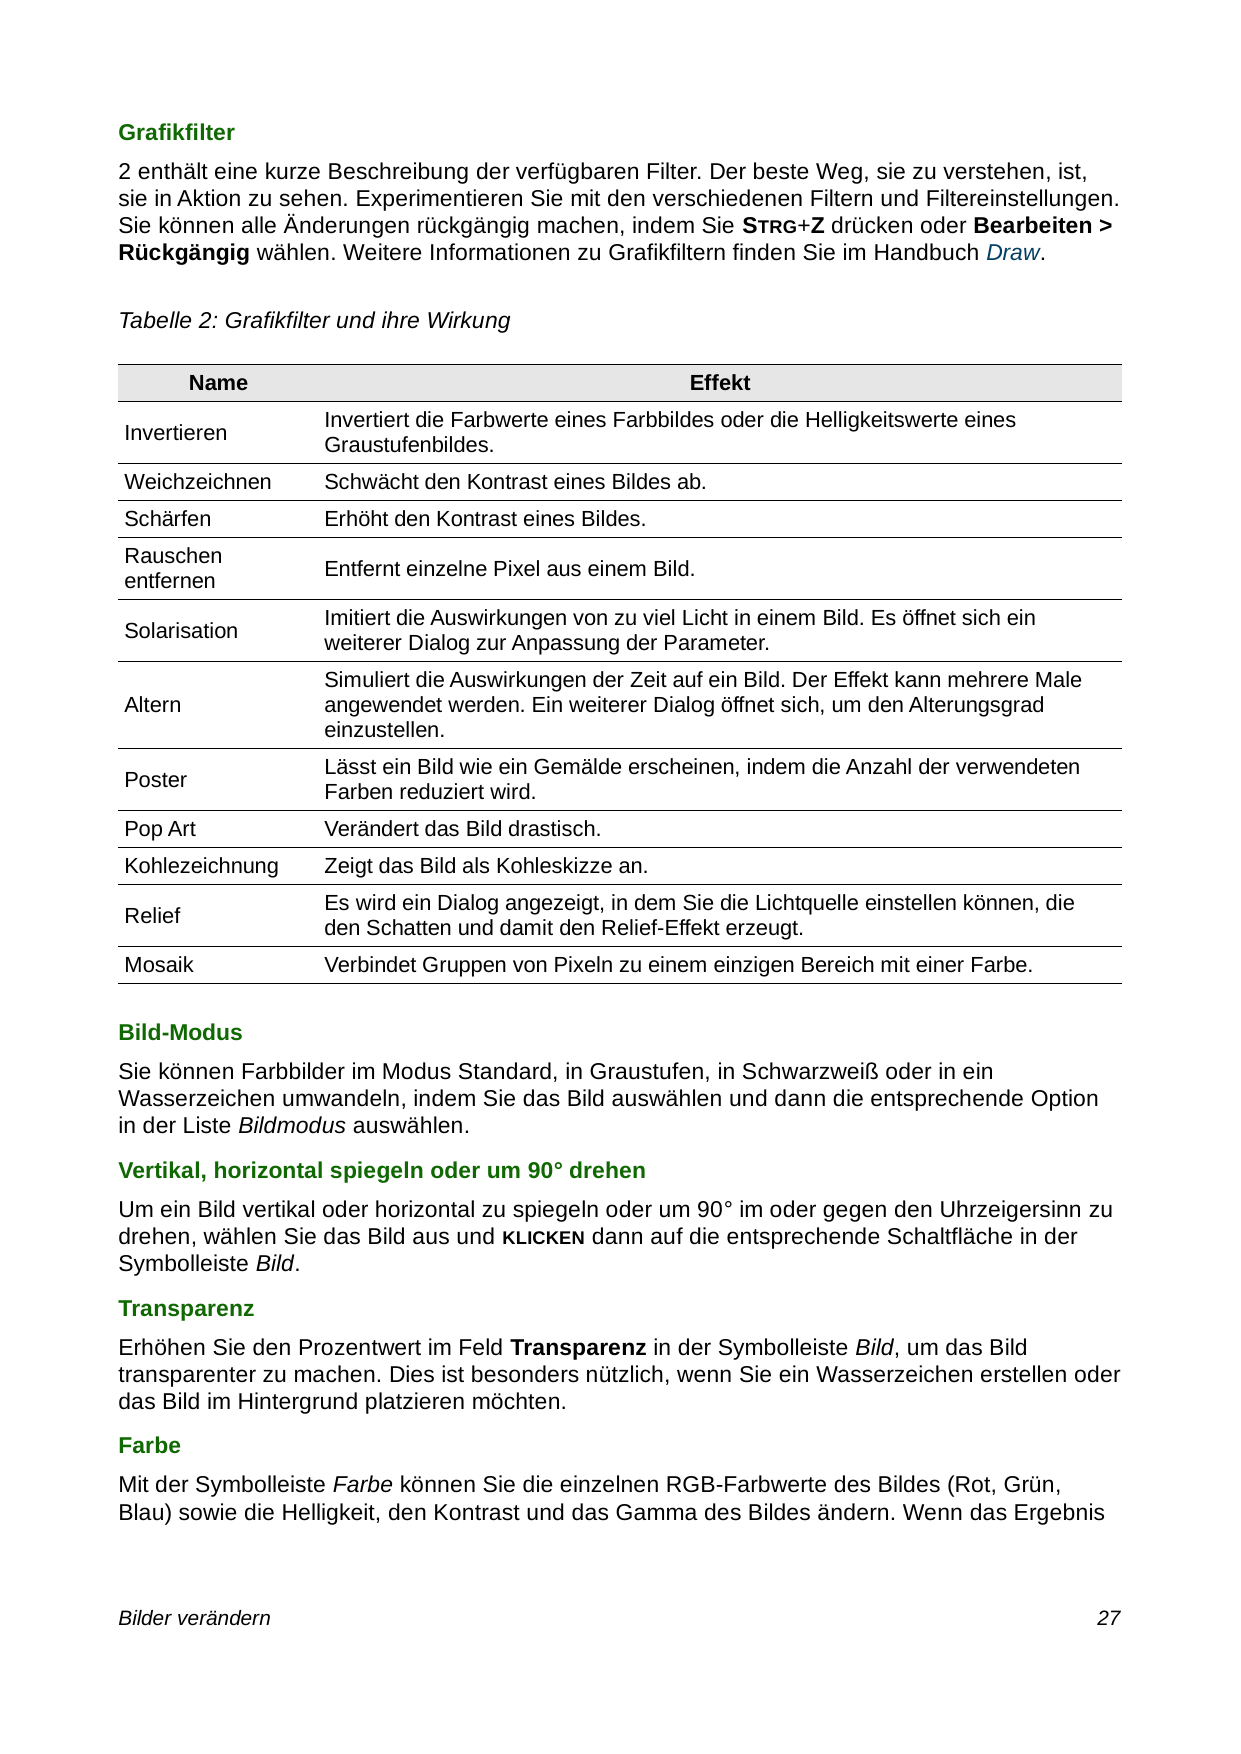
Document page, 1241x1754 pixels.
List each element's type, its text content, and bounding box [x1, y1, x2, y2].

text Mit der Symbolleiste Farbe können Sie die einzelnen RGB-Farbwerte des Bildes (Rot, Grün, Blau) sowie die Helligkeit, den Kontrast und das Gamma des Bildes ändern. Wenn das Ergebnis [118, 1471, 1122, 1525]
table_cell Invertiert die Farbwerte eines Farbbildes oder die Helligkeitswerte eines Graustufenbildes. [318, 402, 1122, 463]
table_cell Solarisation [118, 600, 318, 661]
subtitle Grafikfilter [118, 118, 1122, 145]
table_cell Altern [118, 662, 318, 748]
table_cell Pop Art [118, 811, 318, 847]
table_cell Simuliert die Auswirkungen der Zeit auf ein Bild. Der Effekt kann mehrere Male angewendet werden. Ein weiterer Dialog öffnet sich, um den Alterungsgrad einzustellen. [318, 662, 1122, 748]
table_cell Mosaik [118, 947, 318, 983]
table_cell Schärfen [118, 501, 318, 537]
table_cell Verbindet Gruppen von Pixeln zu einem einzigen Bereich mit einer Farbe. [318, 947, 1122, 983]
text Erhöhen Sie den Prozentwert im Feld Transparenz in der Symbolleiste Bild, um das Bild transparenter zu machen. Dies ist besonders nützlich, wenn Sie ein Wasserzeichen erstellen oder das Bild im Hintergrund platzieren möchten. [118, 1333, 1122, 1414]
table_cell Es wird ein Dialog angezeigt, in dem Sie die Lichtquelle einstellen können, die den Schatten und damit den Relief-Effekt erzeugt. [318, 885, 1122, 946]
table_cell Imitiert die Auswirkungen von zu viel Licht in einem Bild. Es öffnet sich ein weiterer Dialog zur Anpassung der Parameter. [318, 600, 1122, 661]
subtitle Transparenz [118, 1294, 1122, 1321]
subtitle Vertikal, horizontal spiegeln oder um 90° drehen [118, 1156, 1122, 1183]
table_cell Zeigt das Bild als Kohleskizze an. [318, 848, 1122, 884]
table_cell Entfernt einzelne Pixel aus einem Bild. [318, 538, 1122, 599]
table_header Name [118, 365, 318, 401]
table_cell Relief [118, 885, 318, 946]
table_cell Lässt ein Bild wie ein Gemälde erscheinen, indem die Anzahl der verwendeten Farben reduziert wird. [318, 749, 1122, 810]
table_cell Schwächt den Kontrast eines Bildes ab. [318, 464, 1122, 500]
table_cell Weichzeichnen [118, 464, 318, 500]
text Um ein Bild vertikal oder horizontal zu spiegeln oder um 90° im oder gegen den Uhrzeigersinn zu drehen, wählen Sie das Bild aus und klicken dann auf die entsprechende Schaltfläche in der Symbolleiste Bild. [118, 1195, 1122, 1276]
table_cell Erhöht den Kontrast eines Bildes. [318, 501, 1122, 537]
subtitle Farbe [118, 1432, 1122, 1459]
table_cell Rauschen entfernen [118, 538, 318, 599]
text Sie können Farbbilder im Modus Standard, in Graustufen, in Schwarzweiß oder in ein Wasserzeichen umwandeln, indem Sie das Bild auswählen und dann die entsprechende Option in der Liste Bildmodus auswählen. [118, 1057, 1122, 1138]
table_cell Invertieren [118, 402, 318, 463]
table_cell Verändert das Bild drastisch. [318, 811, 1122, 847]
table_cell Kohlezeichnung [118, 848, 318, 884]
subtitle Bild-Modus [118, 1018, 1122, 1046]
text Tabelle 2 enthält eine kurze Beschreibung der verfügbaren Filter. Der beste Weg, sie zu verstehen, ist, sie in Aktion zu sehen. Experimentieren Sie mit den verschiedenen Filtern und Filtereinstellungen. Sie können alle Änderungen rückgängig machen, indem Sie Strg+Z drücken oder Bearbeiten > Rückgängig wählen. Weitere Informationen zu Grafikfiltern finden Sie im Handbuch Draw. [118, 157, 1122, 265]
table_header Effekt [318, 365, 1122, 401]
table_cell Poster [118, 749, 318, 810]
text Tabelle 2: Grafikfilter und ihre Wirkung [118, 307, 1122, 334]
